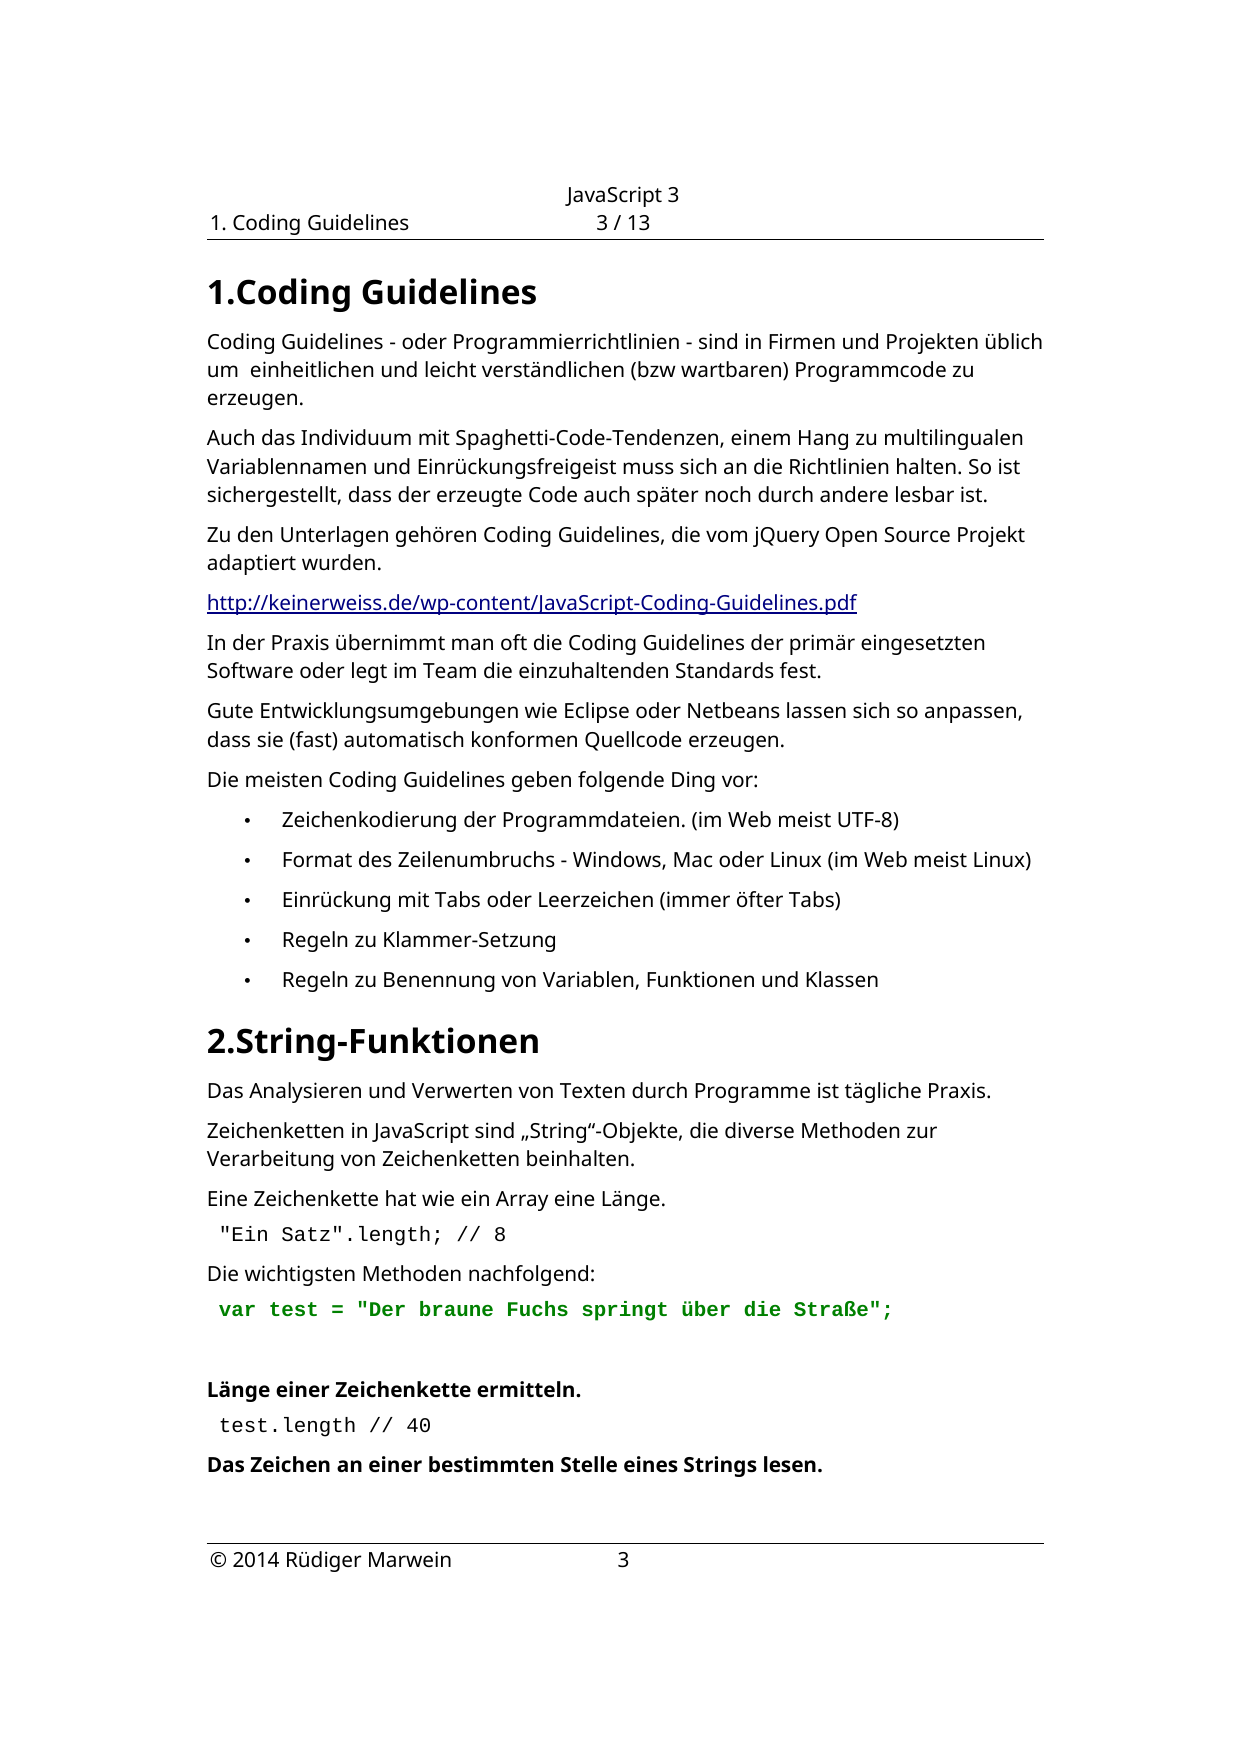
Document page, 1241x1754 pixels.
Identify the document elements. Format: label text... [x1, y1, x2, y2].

text var test = "Der braune Fuchs springt über die Straße"; [218, 1299, 1044, 1323]
text In der Praxis übernimmt man oft die Coding Guidelines der primär eingesetzten Software oder legt im Team die einzuhaltenden Standards fest. [207, 628, 1044, 685]
text "Ein Satz".length; // 8 [218, 1224, 1044, 1248]
text Coding Guidelines - oder Programmierrichtlinien - sind in Firmen und Projekten üblich um einheitlichen und leicht verständlichen (bzw wartbaren) Programmcode zu erzeugen. [207, 327, 1044, 412]
text http://keinerweiss.de/wp-content/JavaScript-Coding-Guidelines.pdf [207, 588, 1044, 616]
text Auch das Individuum mit Spaghetti-Code-Tendenzen, einem Hang zu multilingualen Variablennamen und Einrückungsfreigeist muss sich an die Richtlinien halten. So ist sichergestellt, dass der erzeugte Code auch später noch durch andere lesbar ist. [207, 423, 1044, 508]
list Zeichenkodierung der Programmdateien. (im Web meist UTF-8) [244, 805, 1044, 833]
list Regeln zu Klammer-Setzung [244, 925, 1044, 953]
list Regeln zu Benennung von Variablen, Funktionen und Klassen [244, 965, 1044, 993]
text Gute Entwicklungsumgebungen wie Eclipse oder Netbeans lassen sich so anpassen, dass sie (fast) automatisch konformen Quellcode erzeugen. [207, 696, 1044, 753]
list Einrückung mit Tabs oder Leerzeichen (immer öfter Tabs) [244, 885, 1044, 913]
text Zeichenketten in JavaScript sind „String“-Objekte, die diverse Methoden zur Verarbeitung von Zeichenketten beinhalten. [207, 1116, 1044, 1172]
text test.length // 40 [218, 1415, 1044, 1438]
text Länge einer Zeichenkette ermitteln. [207, 1375, 1044, 1403]
text Das Zeichen an einer bestimmten Stelle eines Strings lesen. [207, 1450, 1044, 1478]
subtitle Coding Guidelines [207, 269, 1044, 314]
text Die wichtigsten Methoden nachfolgend: [207, 1259, 1044, 1288]
text Eine Zeichenkette hat wie ein Array eine Länge. [207, 1184, 1044, 1212]
subtitle String-Funktionen [207, 1018, 1044, 1063]
text Die meisten Coding Guidelines geben folgende Ding vor: [207, 765, 1044, 793]
text Zu den Unterlagen gehören Coding Guidelines, die vom jQuery Open Source Projekt adaptiert wurden. [207, 520, 1044, 576]
list Format des Zeilenumbruchs - Windows, Mac oder Linux (im Web meist Linux) [244, 845, 1044, 873]
text Das Analysieren und Verwerten von Texten durch Programme ist tägliche Praxis. [207, 1076, 1044, 1104]
